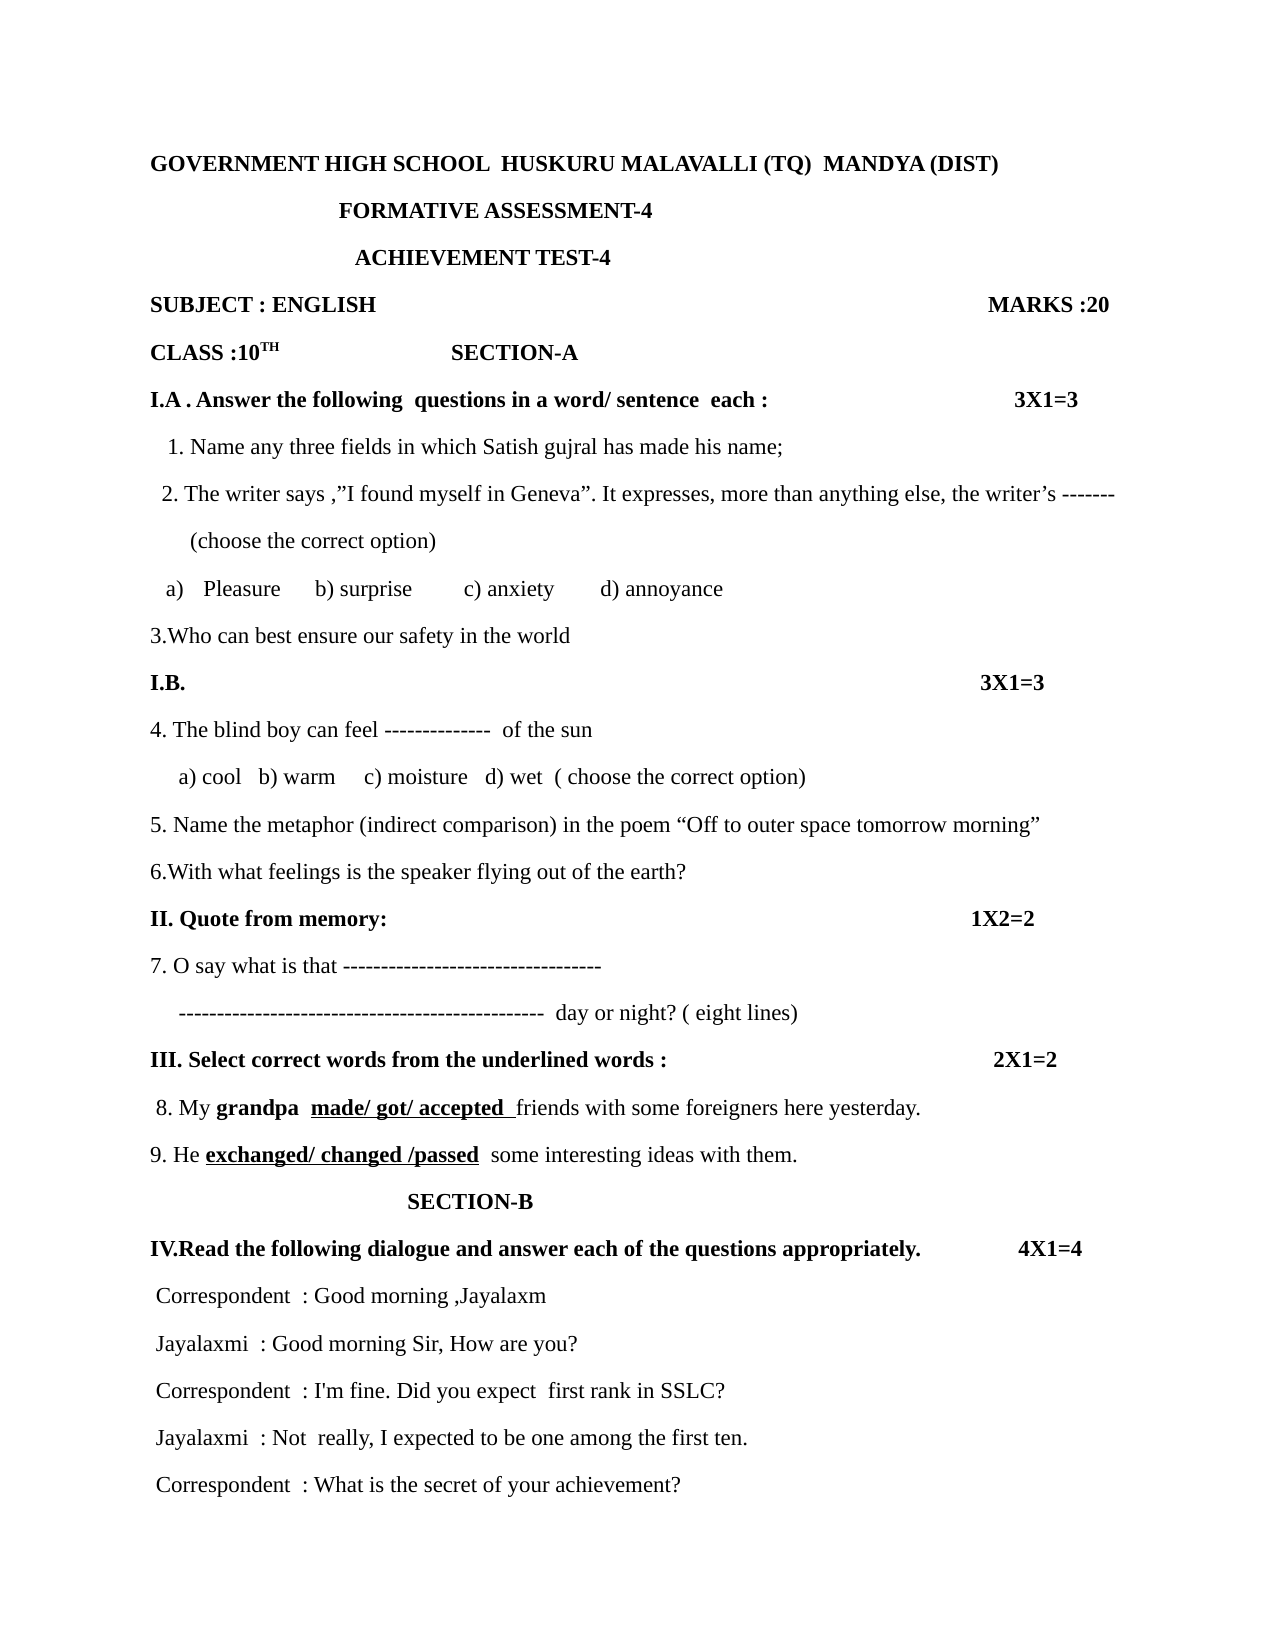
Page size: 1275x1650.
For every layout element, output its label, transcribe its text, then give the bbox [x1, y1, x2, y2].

text GOVERNMENT HIGH SCHOOL HUSKURU MALAVALLI (TQ) MANDYA (DIST) [150, 150, 1125, 176]
text CLASS :10TH SECTION-A [150, 339, 1125, 365]
text ACHIEVEMENT TEST-4 [150, 244, 1125, 271]
text Correspondent : What is the secret of your achievement? [150, 1471, 1125, 1498]
text 8. My grandpa made/ got/ accepted friends with some foreigners here yesterday. [150, 1094, 1125, 1120]
text SUBJECT : ENGLISH MARKS :20 [150, 292, 1125, 318]
text IV.Read the following dialogue and answer each of the questions appropriately. 4X1=4 [150, 1235, 1125, 1262]
text 3.Who can best ensure our safety in the world [150, 622, 1125, 648]
text ------------------------------------------------ day or night? ( eight lines) [150, 999, 1125, 1026]
list Pleasure b) surprise c) anxiety d) annoyance [166, 575, 1125, 601]
text I.A . Answer the following questions in a word/ sentence each : 3X1=3 [150, 386, 1125, 412]
text II. Quote from memory: 1X2=2 [150, 905, 1125, 931]
text 1. Name any three fields in which Satish gujral has made his name; [150, 433, 1125, 459]
text Jayalaxmi : Good morning Sir, How are you? [150, 1330, 1125, 1356]
text 5. Name the metaphor (indirect comparison) in the poem “Off to outer space tomorrow morning” [150, 811, 1125, 837]
text I.B. 3X1=3 [150, 669, 1125, 695]
text III. Select correct words from the underlined words : 2X1=2 [150, 1047, 1125, 1073]
text a) cool b) warm c) moisture d) wet ( choose the correct option) [150, 763, 1125, 790]
text FORMATIVE ASSESSMENT-4 [150, 197, 1125, 223]
text 2. The writer says ,”I found myself in Geneva”. It expresses, more than anything else, the writer’s ------- [150, 480, 1125, 507]
text (choose the correct option) [150, 527, 1125, 554]
text 4. The blind boy can feel -------------- of the sun [150, 716, 1125, 743]
text Jayalaxmi : Not really, I expected to be one among the first ten. [150, 1424, 1125, 1450]
text 6.With what feelings is the speaker flying out of the earth? [150, 858, 1125, 884]
text 9. He exchanged/ changed /passed some interesting ideas with them. [150, 1141, 1125, 1167]
text Correspondent : Good morning ,Jayalaxm [150, 1282, 1125, 1309]
text SECTION-B [150, 1188, 1125, 1214]
text 7. O say what is that ---------------------------------- [150, 952, 1125, 978]
text Correspondent : I'm fine. Did you expect first rank in SSLC? [150, 1377, 1125, 1403]
